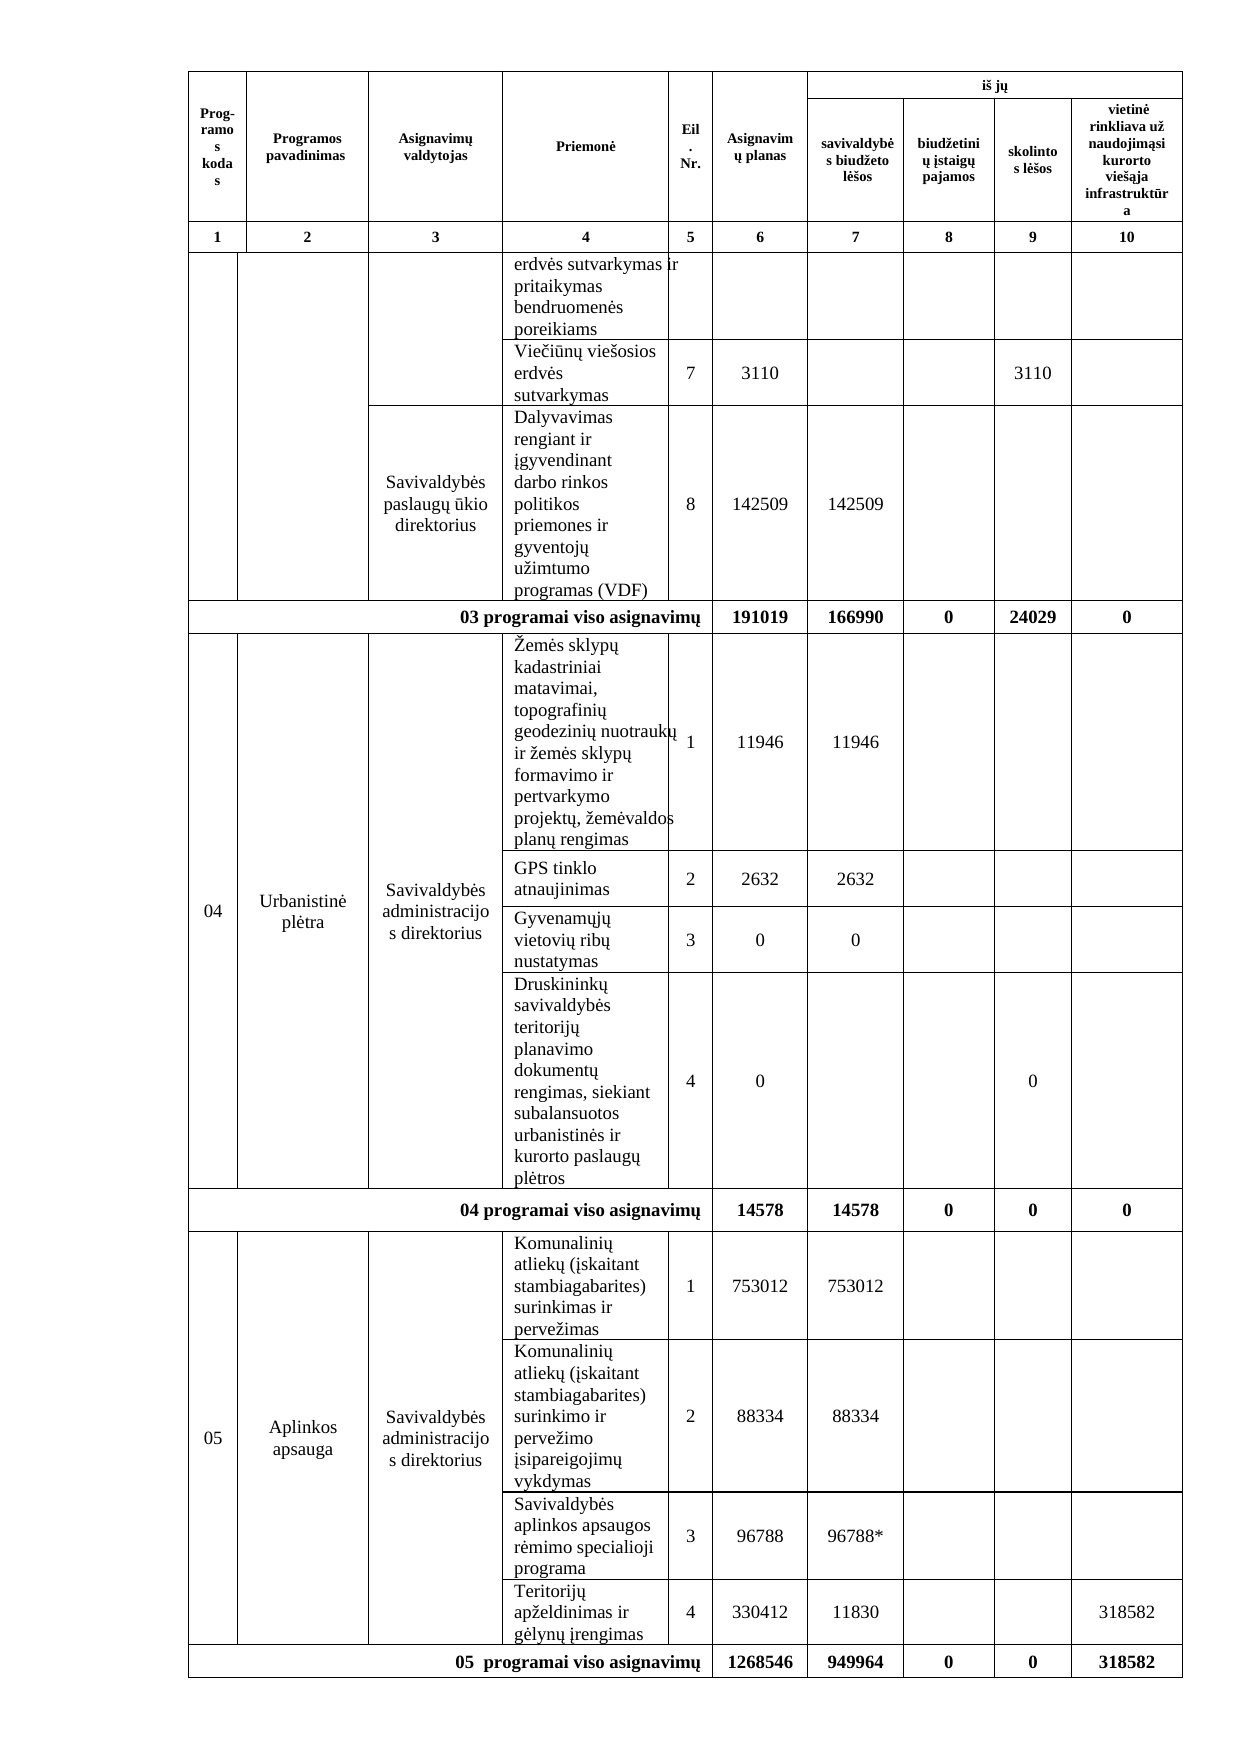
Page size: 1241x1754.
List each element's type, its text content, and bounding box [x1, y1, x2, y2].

table_cell 88334 [713, 1340, 807, 1491]
table_cell [369, 253, 502, 405]
table_cell 0 [995, 973, 1071, 1188]
table_cell 7 [808, 222, 903, 252]
table_cell 7 [669, 340, 712, 405]
table_cell [995, 406, 1071, 600]
table_header Programos pavadinimas [247, 72, 368, 221]
table_cell [995, 1340, 1071, 1491]
table_cell Švendubrės kaimo bendruomenės patalpų ir viešosios erdvės sutvarkymas ir pritaikymas bendruomenės poreikiams [503, 253, 668, 339]
table_cell 8 [904, 222, 994, 252]
table_cell [808, 253, 903, 339]
table_cell [189, 253, 237, 600]
table_cell 11946 [808, 634, 903, 850]
table_cell Komunalinių atliekų (įskaitant stambiagabarites) surinkimas ir pervežimas [503, 1232, 668, 1339]
table_cell 0 [808, 907, 903, 972]
table_header Prog-ramos kodas [189, 72, 246, 221]
table_cell 14578 [713, 1189, 807, 1231]
table_cell 191019 [713, 601, 807, 633]
table_cell [808, 340, 903, 405]
table_cell 3110 [995, 340, 1071, 405]
table_cell Aplinkos apsauga [238, 1232, 368, 1644]
table_cell biudžetinių įstaigų pajamos [904, 99, 994, 221]
table_cell 0 [713, 907, 807, 972]
table_cell Dalyvavimas rengiant ir įgyvendinant darbo rinkos politikos priemones ir gyventojų užimtumo programas (VDF) [503, 406, 668, 600]
table_cell [1072, 1232, 1182, 1339]
table_cell [238, 253, 368, 600]
table_cell [904, 907, 994, 972]
table_cell 1268546 [713, 1645, 807, 1677]
table_cell 88334 [808, 1340, 903, 1491]
table_cell [995, 1580, 1071, 1644]
table_cell 318582 [1072, 1580, 1182, 1644]
table_cell 10 [1072, 222, 1182, 252]
table_cell 2 [669, 1340, 712, 1491]
table_cell [995, 1493, 1071, 1579]
table_cell 2 [669, 851, 712, 906]
table_cell [1072, 406, 1182, 600]
table_cell [1072, 253, 1182, 339]
table_header Eil. Nr. [669, 72, 712, 221]
table_header Asignavimų valdytojas [369, 72, 502, 221]
table_cell 2632 [713, 851, 807, 906]
table_cell [904, 851, 994, 906]
table_header Asignavimų planas [713, 72, 807, 221]
table_cell 2632 [808, 851, 903, 906]
table_cell 0 [904, 601, 994, 633]
table_cell 96788 [713, 1493, 807, 1579]
table_cell 03 programai viso asignavimų [189, 601, 712, 633]
table_cell [904, 340, 994, 405]
table_cell 3110 [713, 340, 807, 405]
table_cell 330412 [713, 1580, 807, 1644]
table_cell 1 [189, 222, 246, 252]
table_cell 5 [669, 222, 712, 252]
table_cell [995, 634, 1071, 850]
table_cell Teritorijų apželdinimas ir gėlynų įrengimas [503, 1580, 668, 1644]
table_cell 142509 [808, 406, 903, 600]
table_cell [904, 1580, 994, 1644]
table_cell [1072, 973, 1182, 1188]
table_cell 05 [189, 1232, 237, 1644]
table_cell Savivaldybės administracijos direktorius [369, 1232, 502, 1644]
table_cell Komunalinių atliekų (įskaitant stambiagabarites) surinkimo ir pervežimo įsipareigojimų vykdymas [503, 1340, 668, 1491]
table_cell Gyvenamųjų vietovių ribų nustatymas [503, 907, 668, 972]
table_cell 166990 [808, 601, 903, 633]
table_cell 0 [995, 1189, 1071, 1231]
table_cell [904, 1340, 994, 1491]
table_cell [1072, 1493, 1182, 1579]
table_cell [904, 973, 994, 1188]
table_cell skolintos lėšos [995, 99, 1071, 221]
table_cell 24029 [995, 601, 1071, 633]
table_cell 753012 [713, 1232, 807, 1339]
table_cell 11830 [808, 1580, 903, 1644]
table_cell 4 [669, 1580, 712, 1644]
table_cell 949964 [808, 1645, 903, 1677]
table_cell 3 [669, 1493, 712, 1579]
table_cell 6 [713, 222, 807, 252]
table_cell [904, 406, 994, 600]
table_cell 142509 [713, 406, 807, 600]
table_cell 04 programai viso asignavimų [189, 1189, 712, 1231]
table_cell 14578 [808, 1189, 903, 1231]
table_cell [1072, 907, 1182, 972]
table_cell Urbanistinė plėtra [238, 634, 368, 1188]
table_cell [904, 634, 994, 850]
table_cell Žemės sklypų kadastriniai matavimai, topografinių geodezinių nuotraukų ir žemės sklypų formavimo ir pertvarkymo projektų, žemėvaldos planų rengimas [503, 634, 668, 850]
table_cell [1072, 1340, 1182, 1491]
table_cell [1072, 851, 1182, 906]
table_cell [1072, 634, 1182, 850]
table_cell 0 [995, 1645, 1071, 1677]
table_cell 0 [904, 1645, 994, 1677]
table_cell 9 [995, 222, 1071, 252]
table_cell [995, 851, 1071, 906]
table_cell 1 [669, 634, 712, 850]
table_cell [995, 1232, 1071, 1339]
table_cell [904, 1493, 994, 1579]
table_cell 11946 [713, 634, 807, 850]
table_cell 8 [669, 406, 712, 600]
table_cell 2 [247, 222, 368, 252]
table_cell [713, 253, 807, 339]
table_cell [1072, 340, 1182, 405]
table_cell Druskininkų savivaldybės teritorijų planavimo dokumentų rengimas, siekiant subalansuotos urbanistinės ir kurorto paslaugų plėtros [503, 973, 668, 1188]
table_cell [995, 907, 1071, 972]
table_cell 4 [503, 222, 668, 252]
table_cell 753012 [808, 1232, 903, 1339]
table_cell [904, 253, 994, 339]
table_cell 1 [669, 1232, 712, 1339]
table_cell [995, 253, 1071, 339]
table_cell 05 programai viso asignavimų [189, 1645, 712, 1677]
table_cell 3 [669, 907, 712, 972]
table_cell 4 [669, 973, 712, 1188]
table_cell Savivaldybės aplinkos apsaugos rėmimo specialioji programa [503, 1493, 668, 1579]
table_cell Savivaldybės administracijos direktorius [369, 634, 502, 1188]
table_cell 6 [669, 253, 712, 339]
table_cell 318582 [1072, 1645, 1182, 1677]
table_cell Viečiūnų viešosios erdvės sutvarkymas [503, 340, 668, 405]
table_cell 0 [1072, 1189, 1182, 1231]
table_cell 0 [713, 973, 807, 1188]
table_header Priemonė [503, 72, 668, 221]
table_cell GPS tinklo atnaujinimas [503, 851, 668, 906]
table_header iš jų [808, 72, 1182, 97]
table_cell 0 [904, 1189, 994, 1231]
table_cell savivaldybės biudžeto lėšos [808, 99, 903, 221]
table_cell [904, 1232, 994, 1339]
table_cell vietinė rinkliava už naudojimąsi kurorto viešąja infrastruktūra [1072, 99, 1182, 221]
table_cell 04 [189, 634, 237, 1188]
table_cell 3 [369, 222, 502, 252]
table_cell 0 [1072, 601, 1182, 633]
table_cell [808, 973, 903, 1188]
table_cell 96788* [808, 1493, 903, 1579]
table_cell Savivaldybės paslaugų ūkio direktorius [369, 406, 502, 600]
